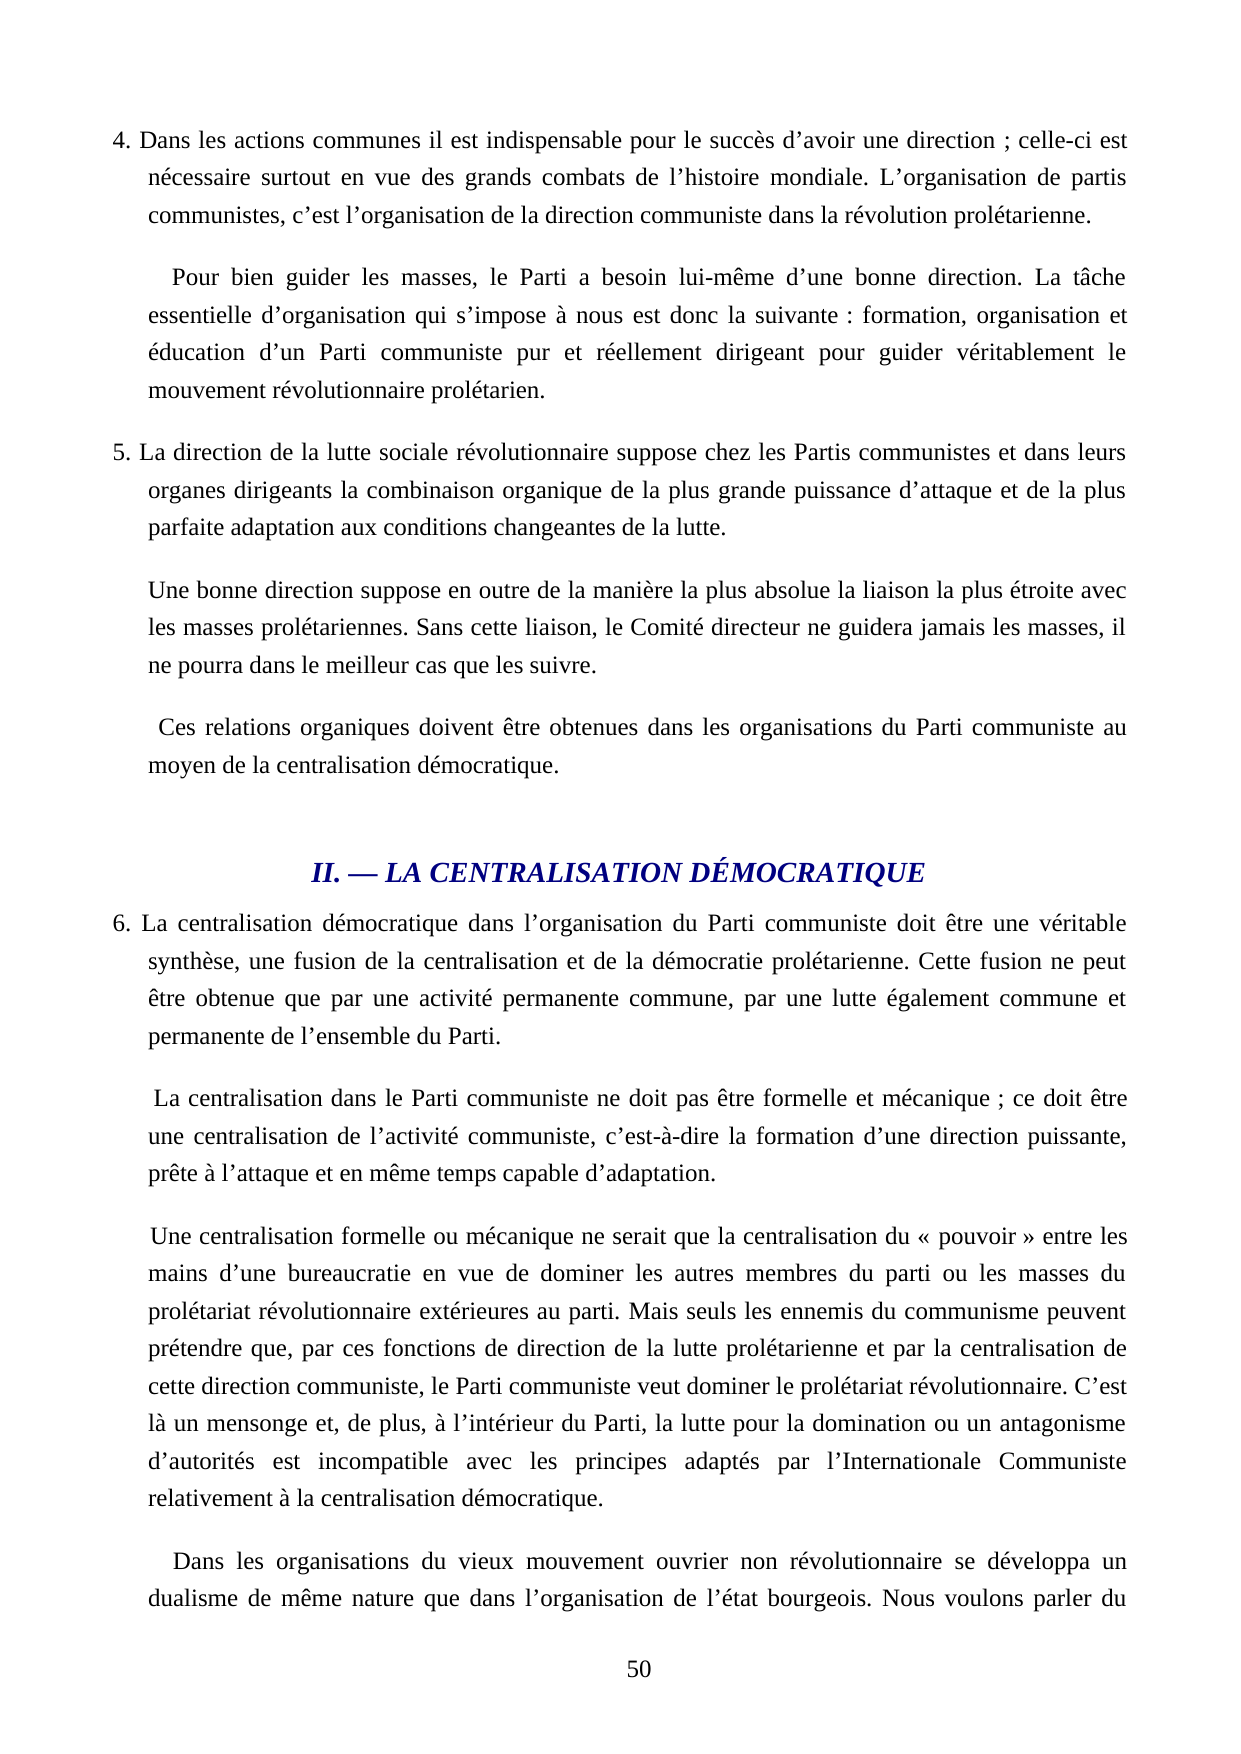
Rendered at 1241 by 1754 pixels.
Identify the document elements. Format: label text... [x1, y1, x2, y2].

text Une bonne direction suppose en outre de la manière la plus absolue la liaison la plus étroite avec les masses prolétariennes. Sans cette liaison, le Comité directeur ne guidera jamais les masses, il ne pourra dans le meilleur cas que les suivre. [112, 568, 1128, 681]
text 4. Dans les actions communes il est indispensable pour le succès d’avoir une direction ; celle-ci est nécessaire surtout en vue des grands combats de l’histoire mondiale. L’organisation de partis communistes, c’est l’organisation de la direction communiste dans la révolution prolétarienne. [112, 118, 1128, 231]
text 6. La centralisation démocratique dans l’organisation du Parti communiste doit être une véritable synthèse, une fusion de la centralisation et de la démocratie prolétarienne. Cette fusion ne peut être obtenue que par une activité permanente commune, par une lutte également commune et permanente de l’ensemble du Parti. [112, 902, 1128, 1052]
text 5. La direction de la lutte sociale révolutionnaire suppose chez les Partis communistes et dans leurs organes dirigeants la combinaison organique de la plus grande puissance d’attaque et de la plus parfaite adaptation aux conditions changeantes de la lutte. [112, 431, 1128, 543]
text La centralisation dans le Parti communiste ne doit pas être formelle et mécanique ; ce doit être une centralisation de l’activité communiste, c’est-à-dire la formation d’une direction puissante, prête à l’attaque et en même temps capable d’adaptation. [112, 1077, 1128, 1189]
text II. — LA CENTRALISATION DÉMOCRATIQUE [112, 856, 1128, 889]
text Pour bien guider les masses, le Parti a besoin lui-même d’une bonne direction. La tâche essentielle d’organisation qui s’impose à nous est donc la suivante : formation, organisation et éducation d’un Parti communiste pur et réellement dirigeant pour guider véritablement le mouvement révolutionnaire prolétarien. [112, 256, 1128, 406]
text Dans les organisations du vieux mouvement ouvrier non révolutionnaire se développa un dualisme de même nature que dans l’organisation de l’état bourgeois. Nous voulons parler du [112, 1539, 1128, 1614]
text Une centralisation formelle ou mécanique ne serait que la centralisation du « pouvoir » entre les mains d’une bureaucratie en vue de dominer les autres membres du parti ou les masses du prolétariat révolutionnaire extérieures au parti. Mais seuls les ennemis du communisme peuvent prétendre que, par ces fonctions de direction de la lutte prolétarienne et par la centralisation de cette direction communiste, le Parti communiste veut dominer le prolétariat révolutionnaire. C’est là un mensonge et, de plus, à l’intérieur du Parti, la lutte pour la domination ou un antagonisme d’autorités est incompatible avec les principes adaptés par l’Internationale Communiste relativement à la centralisation démocratique. [112, 1214, 1128, 1514]
text Ces relations organiques doivent être obtenues dans les organisations du Parti communiste au moyen de la centralisation démocratique. [112, 706, 1128, 781]
